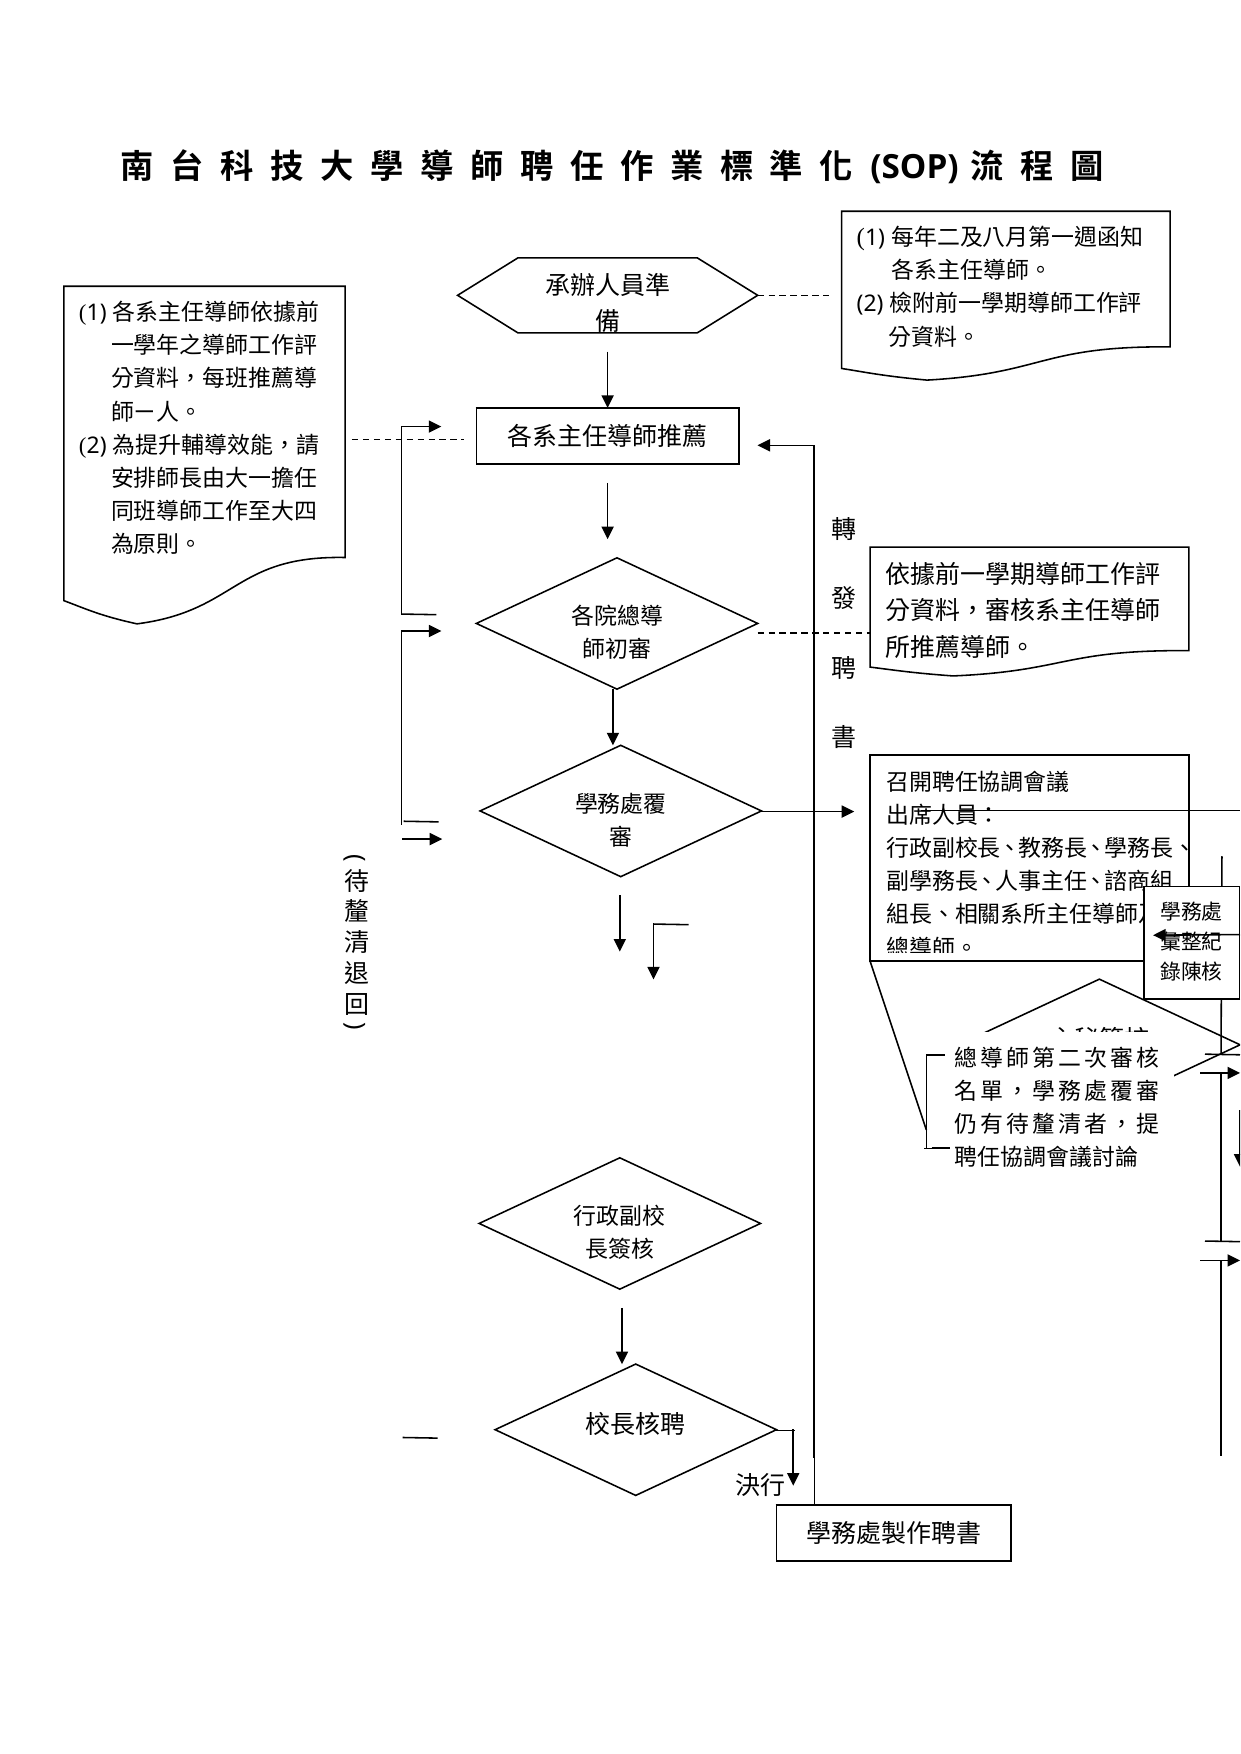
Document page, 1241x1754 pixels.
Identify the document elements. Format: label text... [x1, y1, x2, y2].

text 總導師第二次審核名單，學務處覆審仍有待釐清者，提聘任協調會議討論 [954, 1039, 1159, 1172]
text 出席人員： [886, 797, 1173, 830]
text 彙整紀錄陳核 [1160, 936, 1223, 986]
text 行政副校長、教務長、學務長、副學務長、人事主任、諮商組組長、相關系所主任導師及總導師。 [886, 830, 1173, 953]
text 決行 [735, 1465, 799, 1502]
text 召開聘任協調會議 [886, 763, 1173, 797]
text 各系主任導師推薦 [492, 416, 723, 452]
text 南台科技大學導師聘任作業標準化(SOP)流程圖 [120, 127, 1120, 202]
text (待釐清退回) [339, 854, 375, 1030]
text 學務處 [1160, 895, 1223, 934]
text 學務處製作聘書 [792, 1513, 995, 1549]
text 轉發聘書 [826, 517, 862, 749]
